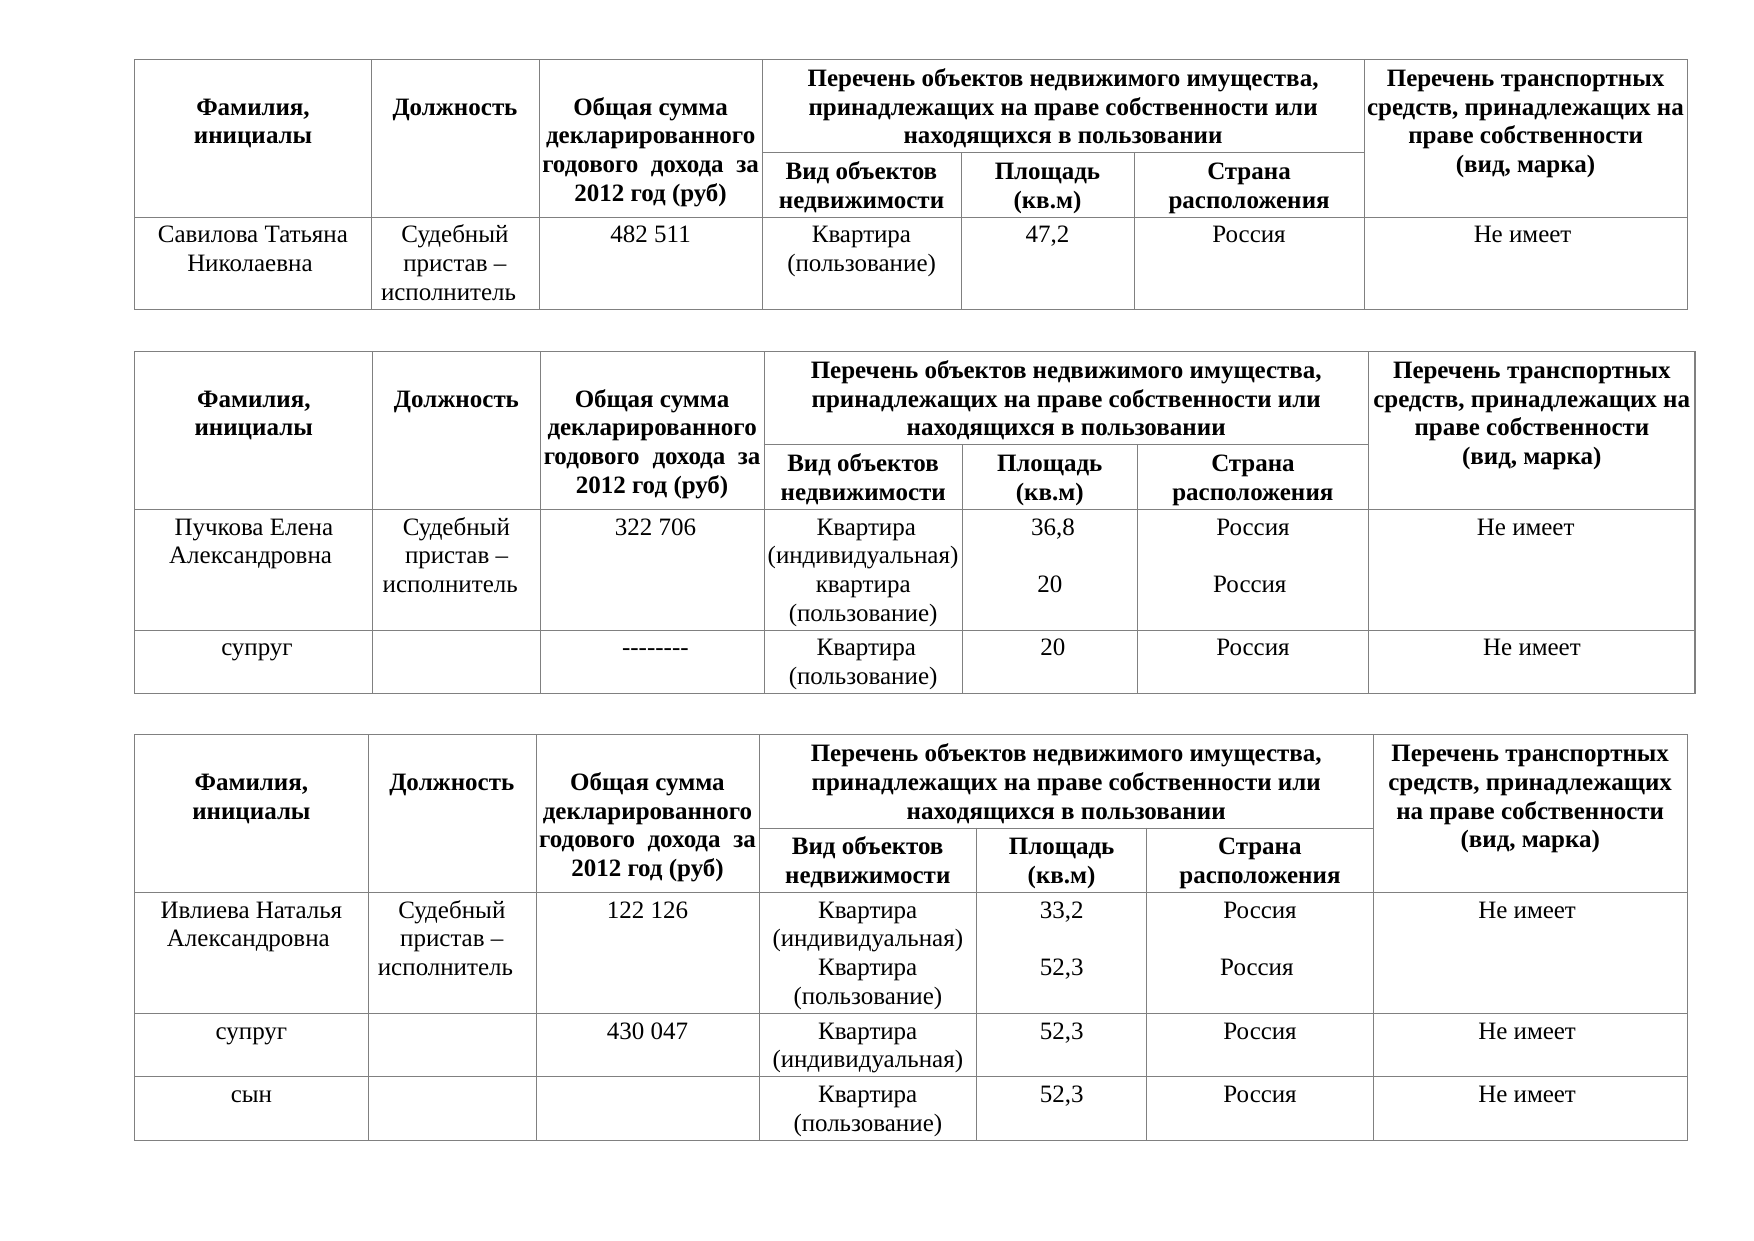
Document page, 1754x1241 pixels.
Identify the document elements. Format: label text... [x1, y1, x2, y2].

table_header Должность [373, 352, 540, 508]
table_cell Квартира (индивидуальная) Квартира (пользование) [760, 893, 976, 1013]
table_cell супруг [135, 1014, 368, 1076]
table_cell [369, 1077, 536, 1139]
table_header Перечень транспортных средств, принадлежащих на праве собственности (вид, марка) [1365, 60, 1687, 217]
table_cell Россия Россия [1147, 893, 1373, 1013]
table_cell Россия [1147, 1077, 1373, 1139]
table_cell Судебный пристав – исполнитель [372, 218, 539, 309]
table_cell Пучкова Елена Александровна [135, 510, 372, 629]
table_cell сын [135, 1077, 368, 1139]
table_header Перечень объектов недвижимого имущества, принадлежащих на праве собственности или находящихся в пользовании [760, 735, 1373, 827]
table_cell 322 706 [541, 510, 764, 629]
table_cell 52,3 [977, 1014, 1146, 1076]
table_cell [369, 1014, 536, 1076]
table_header Общая сумма декларированного годового дохода за 2012 год (руб) [537, 735, 759, 892]
table_cell 20 [963, 631, 1137, 693]
table_cell Не имеет [1365, 218, 1687, 309]
table_cell 36,8 20 [963, 510, 1137, 629]
table_cell Не имеет [1369, 510, 1694, 629]
table_header Должность [369, 735, 536, 892]
table_header Перечень транспортных средств, принадлежащих на праве собственности (вид, марка) [1369, 352, 1694, 508]
table_cell Не имеет [1374, 1077, 1687, 1139]
table_cell Ивлиева Наталья Александровна [135, 893, 368, 1013]
table_cell Судебный пристав – исполнитель [369, 893, 536, 1013]
table_header Перечень объектов недвижимого имущества, принадлежащих на праве собственности или находящихся в пользовании [763, 60, 1364, 152]
table_cell Вид объектов недвижимости [765, 445, 962, 508]
table_cell Вид объектов недвижимости [760, 829, 976, 892]
table_cell Савилова Татьяна Николаевна [135, 218, 371, 309]
table_cell 430 047 [537, 1014, 759, 1076]
table_header Фамилия, инициалы [135, 352, 372, 508]
table_header Общая сумма декларированного годового дохода за 2012 год (руб) [541, 352, 764, 508]
table_cell Не имеет [1374, 893, 1687, 1013]
table_header Перечень транспортных средств, принадлежащих на праве собственности (вид, марка) [1374, 735, 1687, 892]
table_cell Площадь (кв.м) [977, 829, 1146, 892]
table_header Фамилия, инициалы [135, 735, 368, 892]
table_cell Не имеет [1369, 631, 1694, 693]
table_cell Квартира (пользование) [760, 1077, 976, 1139]
table_header Фамилия, инициалы [135, 60, 371, 217]
table_cell Россия [1138, 631, 1368, 693]
table_cell 47,2 [962, 218, 1134, 309]
table_cell Страна расположения [1135, 153, 1364, 217]
table_header Общая сумма декларированного годового дохода за 2012 год (руб) [540, 60, 762, 217]
table_cell -------- [541, 631, 764, 693]
table_header Должность [372, 60, 539, 217]
table_cell Судебный пристав – исполнитель [373, 510, 540, 629]
table_cell 482 511 [540, 218, 762, 309]
table_cell Квартира (индивидуальная) квартира (пользование) [765, 510, 962, 629]
table_cell Не имеет [1374, 1014, 1687, 1076]
table_cell Россия [1147, 1014, 1373, 1076]
table_cell Квартира (пользование) [763, 218, 961, 309]
table_cell 33,2 52,3 [977, 893, 1146, 1013]
table_cell Страна расположения [1138, 445, 1368, 508]
table_header Перечень объектов недвижимого имущества, принадлежащих на праве собственности или находящихся в пользовании [765, 352, 1368, 444]
table_cell Площадь (кв.м) [962, 153, 1134, 217]
table_cell Россия Россия [1138, 510, 1368, 629]
table_cell супруг [135, 631, 372, 693]
table_cell Квартира (индивидуальная) [760, 1014, 976, 1076]
table_cell Вид объектов недвижимости [763, 153, 961, 217]
table_cell Россия [1135, 218, 1364, 309]
table_cell 122 126 [537, 893, 759, 1013]
table_cell Страна расположения [1147, 829, 1373, 892]
table_cell 52,3 [977, 1077, 1146, 1139]
table_cell [537, 1077, 759, 1139]
table_cell [373, 631, 540, 693]
table_cell Квартира (пользование) [765, 631, 962, 693]
table_cell Площадь (кв.м) [963, 445, 1137, 508]
